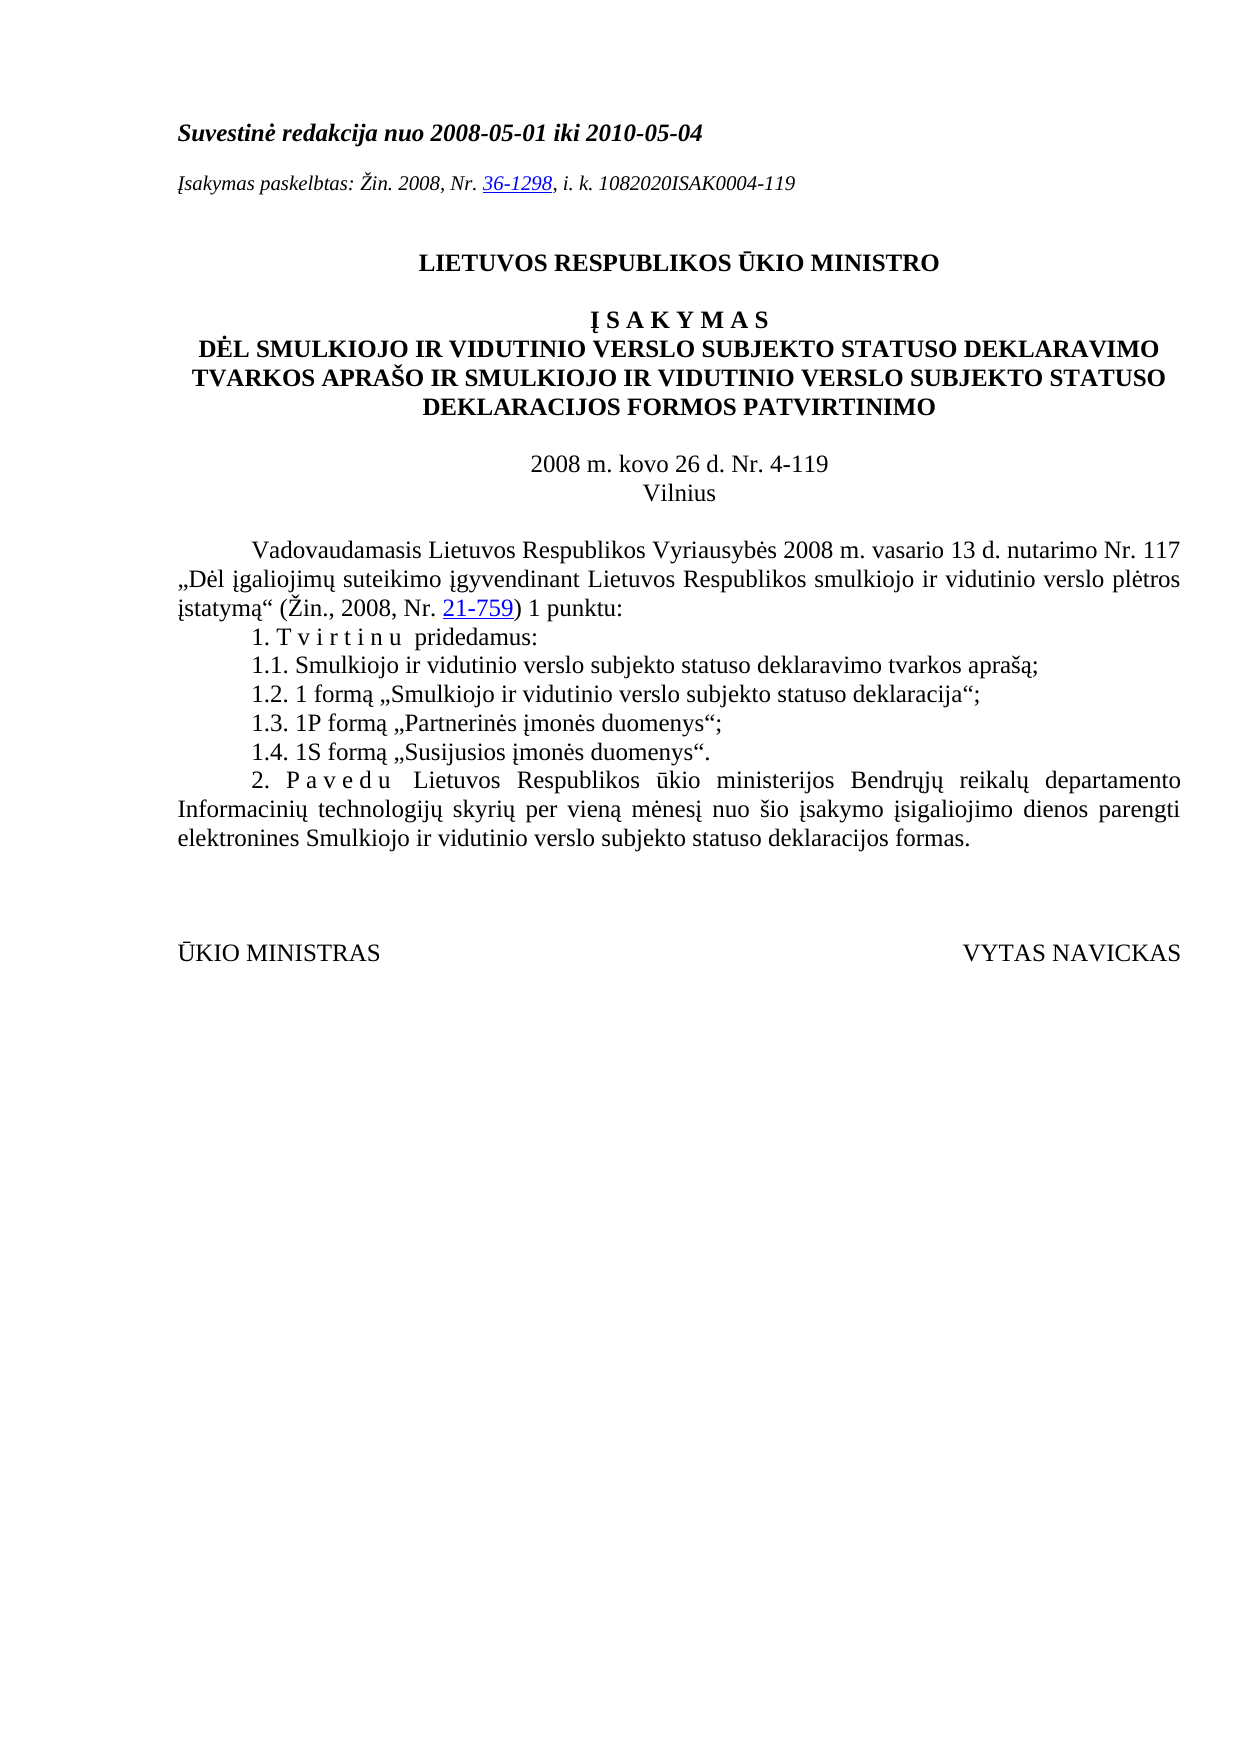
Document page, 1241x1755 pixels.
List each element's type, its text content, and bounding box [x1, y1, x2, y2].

text 1.2. 1 formą „Smulkiojo ir vidutinio verslo subjekto statuso deklaracija“; [177, 679, 1181, 708]
text 2008 m. kovo 26 d. Nr. 4-119 [177, 449, 1181, 478]
text 1.4. 1S formą „Susijusios įmonės duomenys“. [177, 737, 1181, 765]
text DĖL SMULKIOJO IR VIDUTINIO VERSLO SUBJEKTO STATUSO DEKLARAVIMO TVARKOS APRAŠO IR SMULKIOJO IR VIDUTINIO VERSLO SUBJEKTO STATUSO DEKLARACIJOS FORMOS PATVIRTINIMO [177, 334, 1181, 420]
text 1.3. 1P formą „Partnerinės įmonės duomenys“; [177, 708, 1181, 737]
text 2. Pavedu Lietuvos Respublikos ūkio ministerijos Bendrųjų reikalų departamento Informacinių technologijų skyrių per vieną mėnesį nuo šio įsakymo įsigaliojimo dienos parengti elektronines Smulkiojo ir vidutinio verslo subjekto statuso deklaracijos formas. [177, 765, 1181, 852]
text 1. Tvirtinu pridedamus: [177, 622, 1181, 650]
text LIETUVOS RESPUBLIKOS ŪKIO MINISTRO [177, 248, 1181, 277]
text 1.1. Smulkiojo ir vidutinio verslo subjekto statuso deklaravimo tvarkos aprašą; [177, 650, 1181, 679]
text ŪKIO MINISTRAS VYTAS NAVICKAS [177, 938, 1181, 967]
text Įsakymas paskelbtas: Žin. 2008, Nr. 36-1298, i. k. 1082020ISAK0004-119 [177, 171, 1181, 195]
text Į S A K Y M A S [177, 305, 1181, 334]
text Vilnius [177, 478, 1181, 507]
text Vadovaudamasis Lietuvos Respublikos Vyriausybės 2008 m. vasario 13 d. nutarimo Nr. 117 „Dėl įgaliojimų suteikimo įgyvendinant Lietuvos Respublikos smulkiojo ir vidutinio verslo plėtros įstatymą“ (Žin., 2008, Nr. 21-759) 1 punktu: [177, 535, 1181, 622]
text Suvestinė redakcija nuo 2008-05-01 iki 2010-05-04 [177, 118, 1181, 147]
